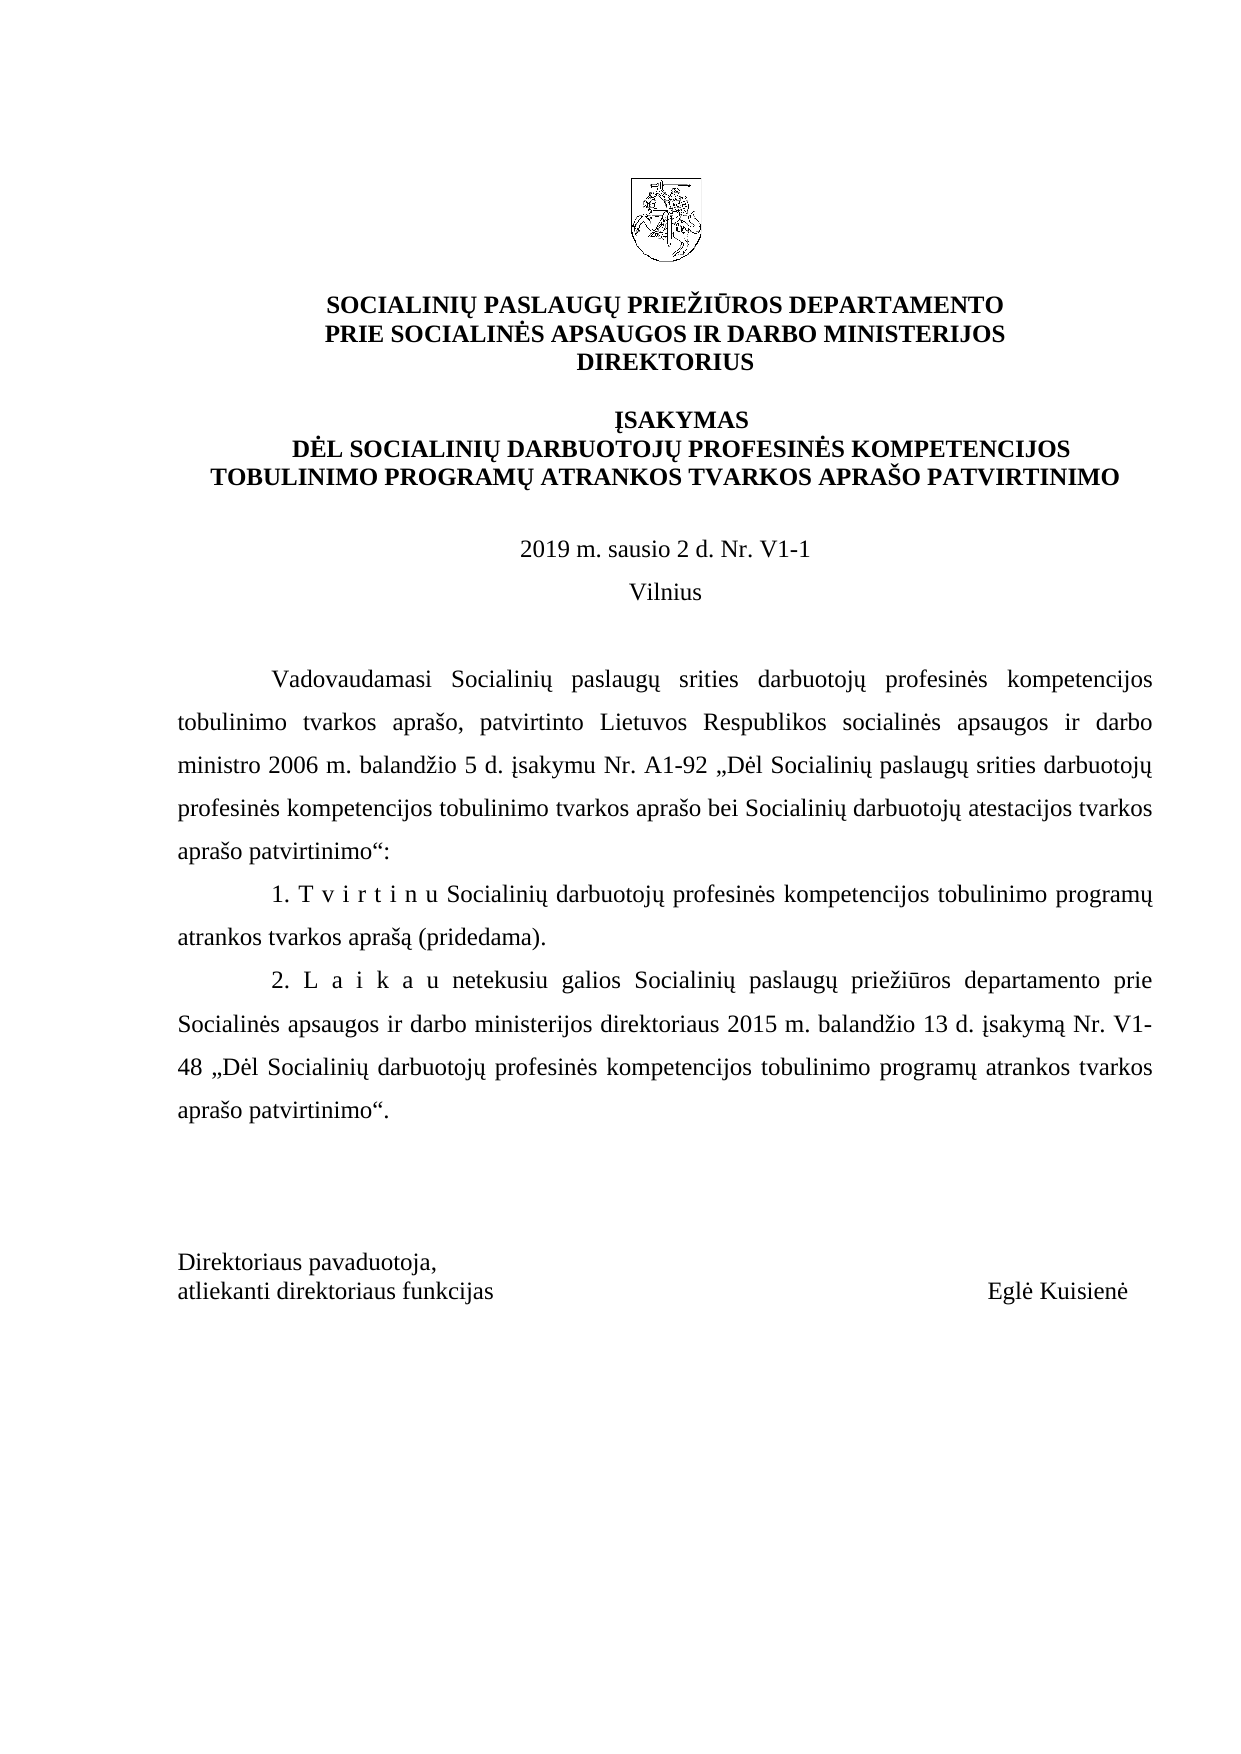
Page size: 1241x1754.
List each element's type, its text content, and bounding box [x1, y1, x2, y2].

text PRIE SOCIALINĖS APSAUGOS IR DARBO MINISTERIJOS [177, 319, 1153, 347]
text Vadovaudamasi Socialinių paslaugų srities darbuotojų profesinės kompetencijos tobulinimo tvarkos aprašo, patvirtinto Lietuvos Respublikos socialinės apsaugos ir darbo ministro 2006 m. balandžio 5 d. įsakymu Nr. A1-92 „Dėl Socialinių paslaugų srities darbuotojų profesinės kompetencijos tobulinimo tvarkos aprašo bei Socialinių darbuotojų atestacijos tvarkos aprašo patvirtinimo“: [177, 664, 1153, 865]
text SOCIALINIŲ PASLAUGŲ PRIEŽIŪROS DEPARTAMENTO [177, 290, 1153, 319]
text 1. T v i r t i n u Socialinių darbuotojų profesinės kompetencijos tobulinimo programų atrankos tvarkos aprašą (pridedama). [177, 879, 1153, 951]
text ĮSAKYMAS [177, 405, 1153, 434]
text DĖL SOCIALINIŲ DARBUOTOJŲ PROFESINĖS KOMPETENCIJOS TOBULINIMO PROGRAMŲ ATRANKOS Tvarkos APRAŠO PATVIRTINIMO [177, 434, 1153, 491]
text 2019 m. sausio 2 d. Nr. V1-1 [177, 534, 1153, 563]
text Direktoriaus pavaduotoja, [177, 1247, 1181, 1276]
text DIREKTORIUS [177, 347, 1153, 376]
text atliekanti direktoriaus funkcijas Eglė Kuisienė [177, 1276, 1181, 1305]
text Vilnius [177, 577, 1153, 606]
text 2. L a i k a u netekusiu galios Socialinių paslaugų priežiūros departamento prie Socialinės apsaugos ir darbo ministerijos direktoriaus 2015 m. balandžio 13 d. įsakymą Nr. V1-48 „Dėl Socialinių darbuotojų profesinės kompetencijos tobulinimo programų atrankos tvarkos aprašo patvirtinimo“. [177, 966, 1153, 1124]
